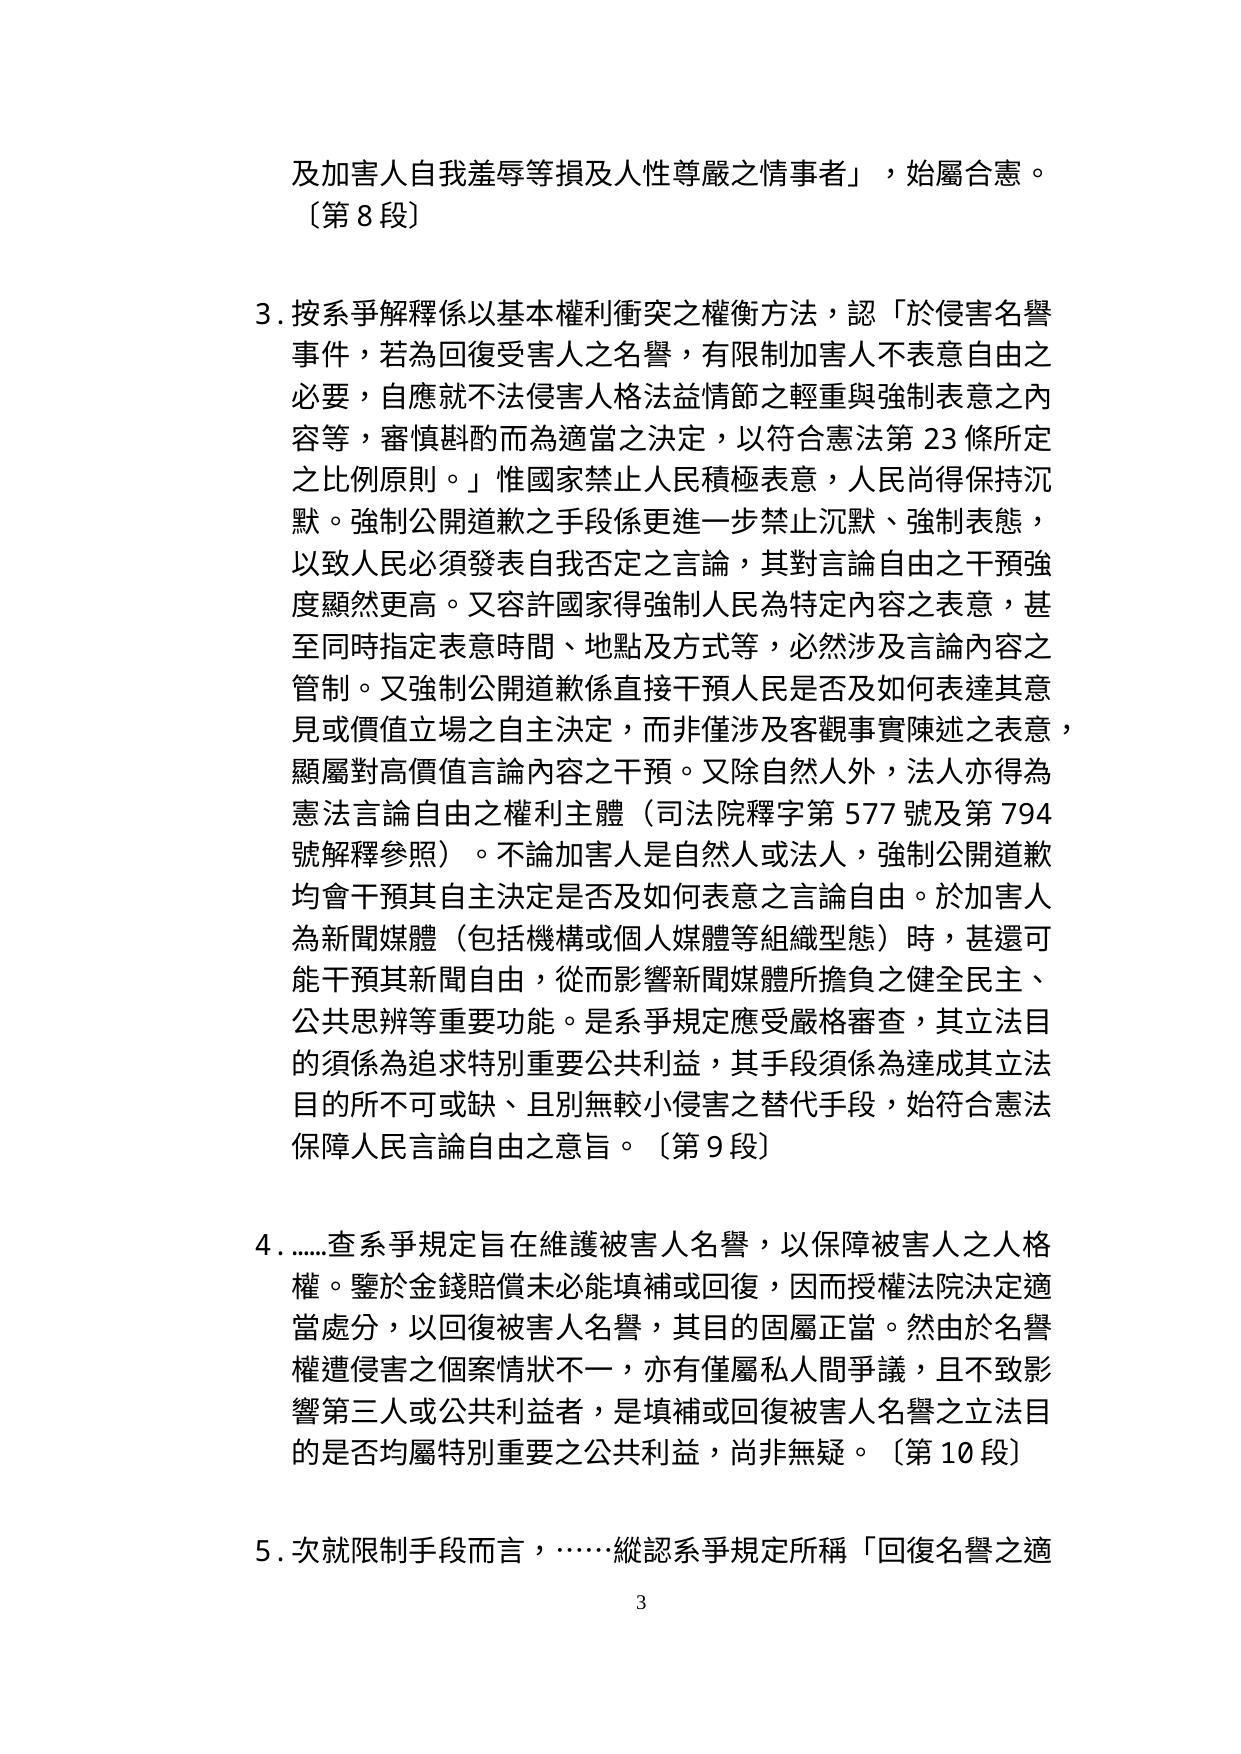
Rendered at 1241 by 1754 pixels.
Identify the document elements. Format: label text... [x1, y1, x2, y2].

list ……查系爭規定旨在維護被害人名譽，以保障被害人之人格權。鑒於金錢賠償未必能填補或回復，因而授權法院決定適當處分，以回復被害人名譽，其目的固屬正當。然由於名譽權遭侵害之個案情狀不一，亦有僅屬私人間爭議，且不致影響第三人或公共利益者，是填補或回復被害人名譽之立法目的是否均屬特別重要之公共利益，尚非無疑。〔第10段〕 [254, 1222, 1053, 1472]
list 民法第195條第1項……後段規定（即系爭規定）所稱「回復名譽之適當處分」，依立法原意及向來法院判決先例，除容許於合理範圍內，由加害人負擔費用刊載澄清事實之聲明、登載被害人判決勝訴之啟事，或將判決書全部或一部登報等手段，以回復被害人之名譽外，另包括以判決命加害人公開道歉之強制道歉手段。系爭解釋對此亦持相同立場，然以合憲性限縮之解釋方法，將上開強制道歉手段限於「未涉及加害人自我羞辱等損及人性尊嚴之情事者」，始屬合憲。〔第8段〕 [254, 151, 1053, 234]
list 次就限制手段而言，……縱認系爭規定所稱「回復名譽之適當處分」亦屬不可或缺之救濟方式，其目的仍係在填補損害，而非進一步懲罰加害人。又上開適當處分之範圍，除不得涉及加害人自我羞辱等損及人性尊嚴之情事（系爭解釋參照）外，亦應依憲法保障人民言論自由之意旨，予以適度限縮。是法院本應採行足以回復名譽，且侵害較小之適當處分方式，例如在合理範圍內由加害人負擔費用，刊載被害人判決勝訴之啟事或將判決書全部或一部刊載於大眾媒體等替代手段，而不得逕自採行侵害程度明顯更大之強制道歉手段。〔第11段〕 [254, 1528, 1053, 1570]
list 按系爭解釋係以基本權利衝突之權衡方法，認「於侵害名譽事件，若為回復受害人之名譽，有限制加害人不表意自由之必要，自應就不法侵害人格法益情節之輕重與強制表意之內容等，審慎斟酌而為適當之決定，以符合憲法第23條所定之比例原則。」惟國家禁止人民積極表意，人民尚得保持沉默。強制公開道歉之手段係更進一步禁止沉默、強制表態，以致人民必須發表自我否定之言論，其對言論自由之干預強度顯然更高。又容許國家得強制人民為特定內容之表意，甚至同時指定表意時間、地點及方式等，必然涉及言論內容之管制。又強制公開道歉係直接干預人民是否及如何表達其意見或價值立場之自主決定，而非僅涉及客觀事實陳述之表意，顯屬對高價值言論內容之干預。又除自然人外，法人亦得為憲法言論自由之權利主體（司法院釋字第577號及第794號解釋參照）。不論加害人是自然人或法人，強制公開道歉均會干預其自主決定是否及如何表意之言論自由。於加害人為新聞媒體（包括機構或個人媒體等組織型態）時，甚還可能干預其新聞自由，從而影響新聞媒體所擔負之健全民主、公共思辨等重要功能。是系爭規定應受嚴格審查，其立法目的須係為追求特別重要公共利益，其手段須係為達成其立法目的所不可或缺、且別無較小侵害之替代手段，始符合憲法保障人民言論自由之意旨。〔第9段〕 [254, 291, 1053, 1166]
